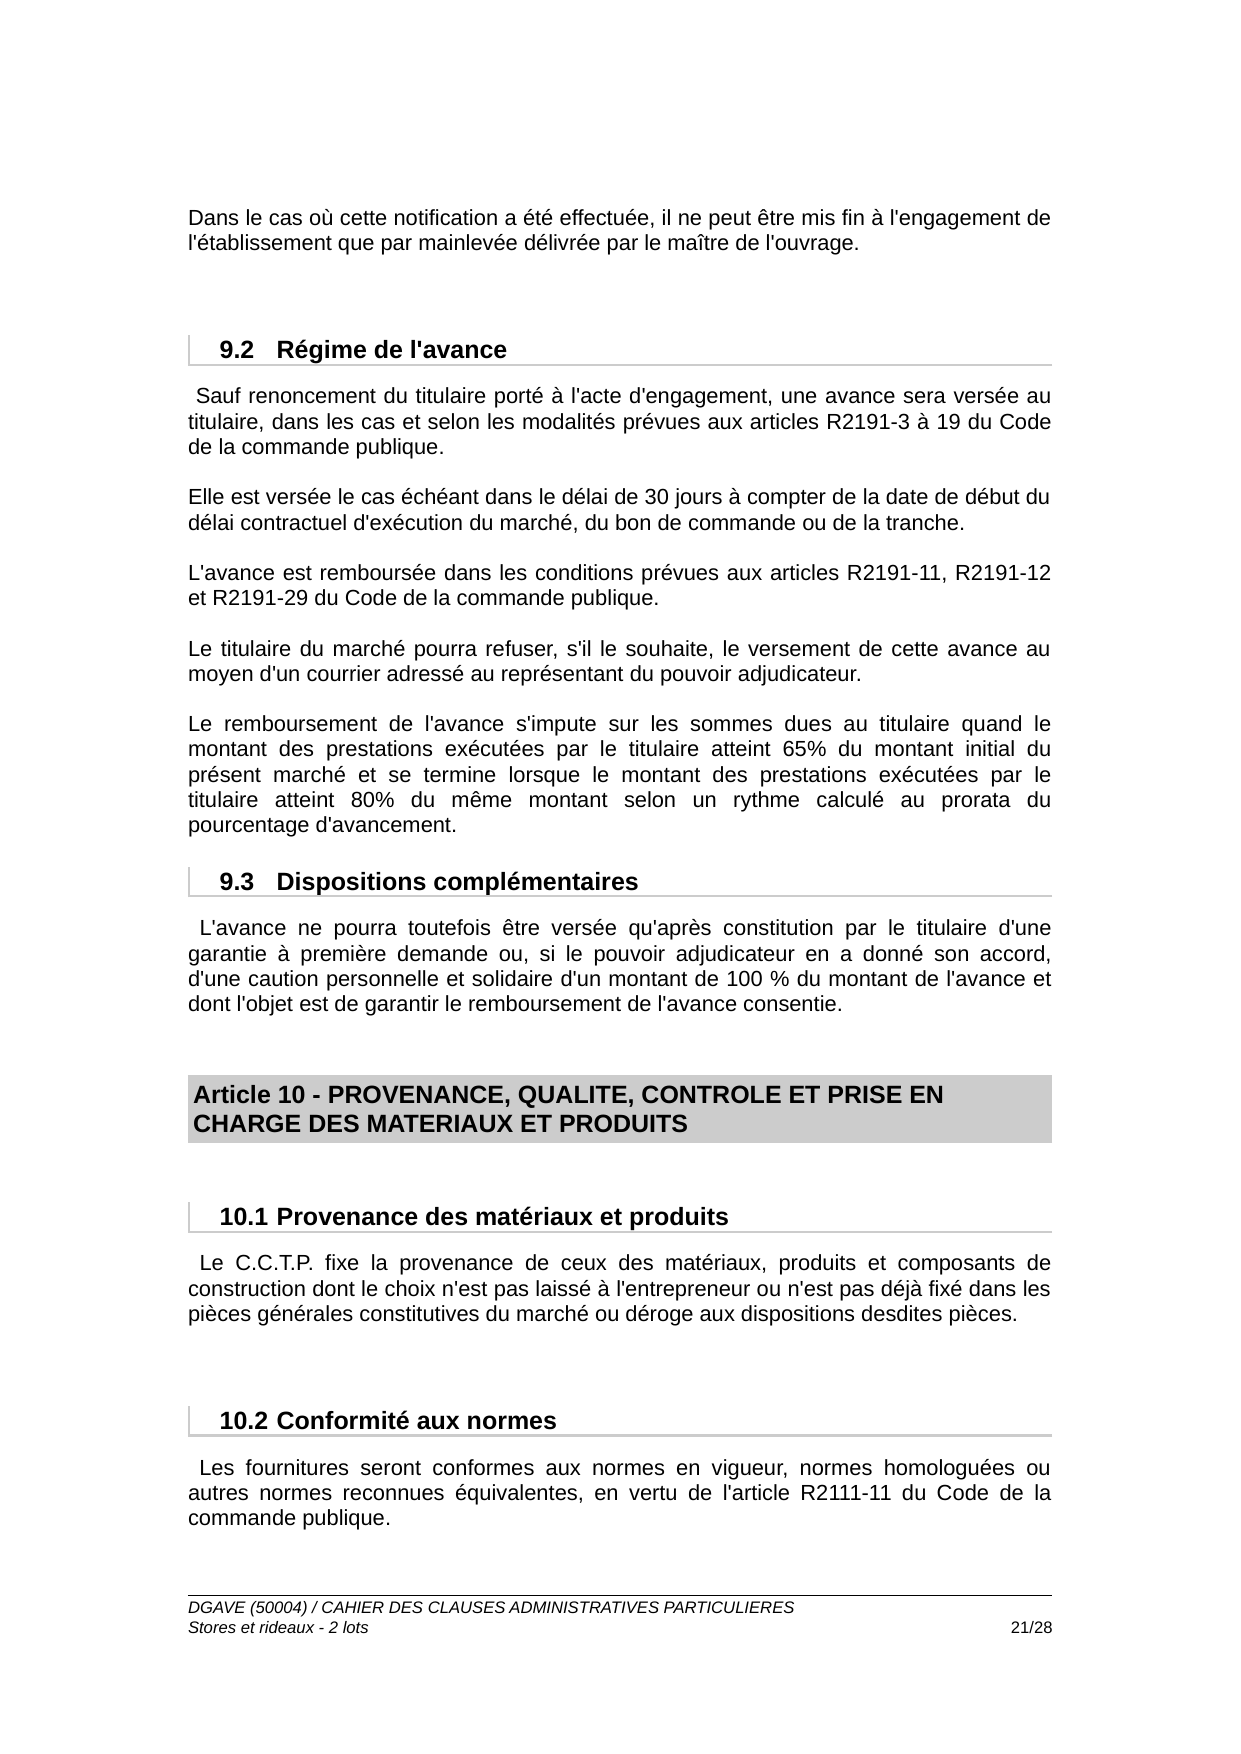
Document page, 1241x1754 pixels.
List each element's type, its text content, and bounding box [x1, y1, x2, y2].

text Les fournitures seront conformes aux normes en vigueur, normes homologuées ou autres normes reconnues équivalentes, en vertu de l'article R2111-11 du Code de la commande publique. [188, 1454, 1052, 1530]
text L'avance ne pourra toutefois être versée qu'après constitution par le titulaire d'une garantie à première demande ou, si le pouvoir adjudicateur en a donné son accord, d'une caution personnelle et solidaire d'un montant de 100 % du montant de l'avance et dont l'objet est de garantir le remboursement de l'avance consentie. [188, 915, 1052, 1016]
text Le remboursement de l'avance s'impute sur les sommes dues au titulaire quand le montant des prestations exécutées par le titulaire atteint 65% du montant initial du présent marché et se termine lorsque le montant des prestations exécutées par le titulaire atteint 80% du même montant selon un rythme calculé au prorata du pourcentage d'avancement. [188, 711, 1052, 837]
text Le titulaire du marché pourra refuser, s'il le souhaite, le versement de cette avance au moyen d'un courrier adressé au représentant du pouvoir adjudicateur. [188, 636, 1052, 686]
text L'avance est remboursée dans les conditions prévues aux articles R2191-11, R2191-12 et R2191-29 du Code de la commande publique. [188, 560, 1052, 610]
text Le C.C.T.P. fixe la provenance de ceux des matériaux, produits et composants de construction dont le choix n'est pas laissé à l'entrepreneur ou n'est pas déjà fixé dans les pièces générales constitutives du marché ou déroge aux dispositions desdites pièces. [188, 1250, 1052, 1326]
subtitle Dispositions complémentaires [190, 867, 1052, 895]
text Sauf renoncement du titulaire porté à l'acte d'engagement, une avance sera versée au titulaire, dans les cas et selon les modalités prévues aux articles R2191-3 à 19 du Code de la commande publique. [188, 383, 1052, 459]
subtitle PROVENANCE, QUALITE, CONTROLE ET PRISE EN CHARGE DES MATERIAUX ET PRODUITS [190, 1077, 1050, 1141]
text Elle est versée le cas échéant dans le délai de 30 jours à compter de la date de début du délai contractuel d'exécution du marché, du bon de commande ou de la tranche. [188, 484, 1052, 535]
text Dans le cas où cette notification a été effectuée, il ne peut être mis fin à l'engagement de l'établissement que par mainlevée délivrée par le maître de l'ouvrage. [188, 204, 1052, 255]
subtitle Conformité aux normes [190, 1406, 1052, 1434]
subtitle Provenance des matériaux et produits [190, 1202, 1052, 1231]
subtitle Régime de l'avance [190, 335, 1052, 364]
